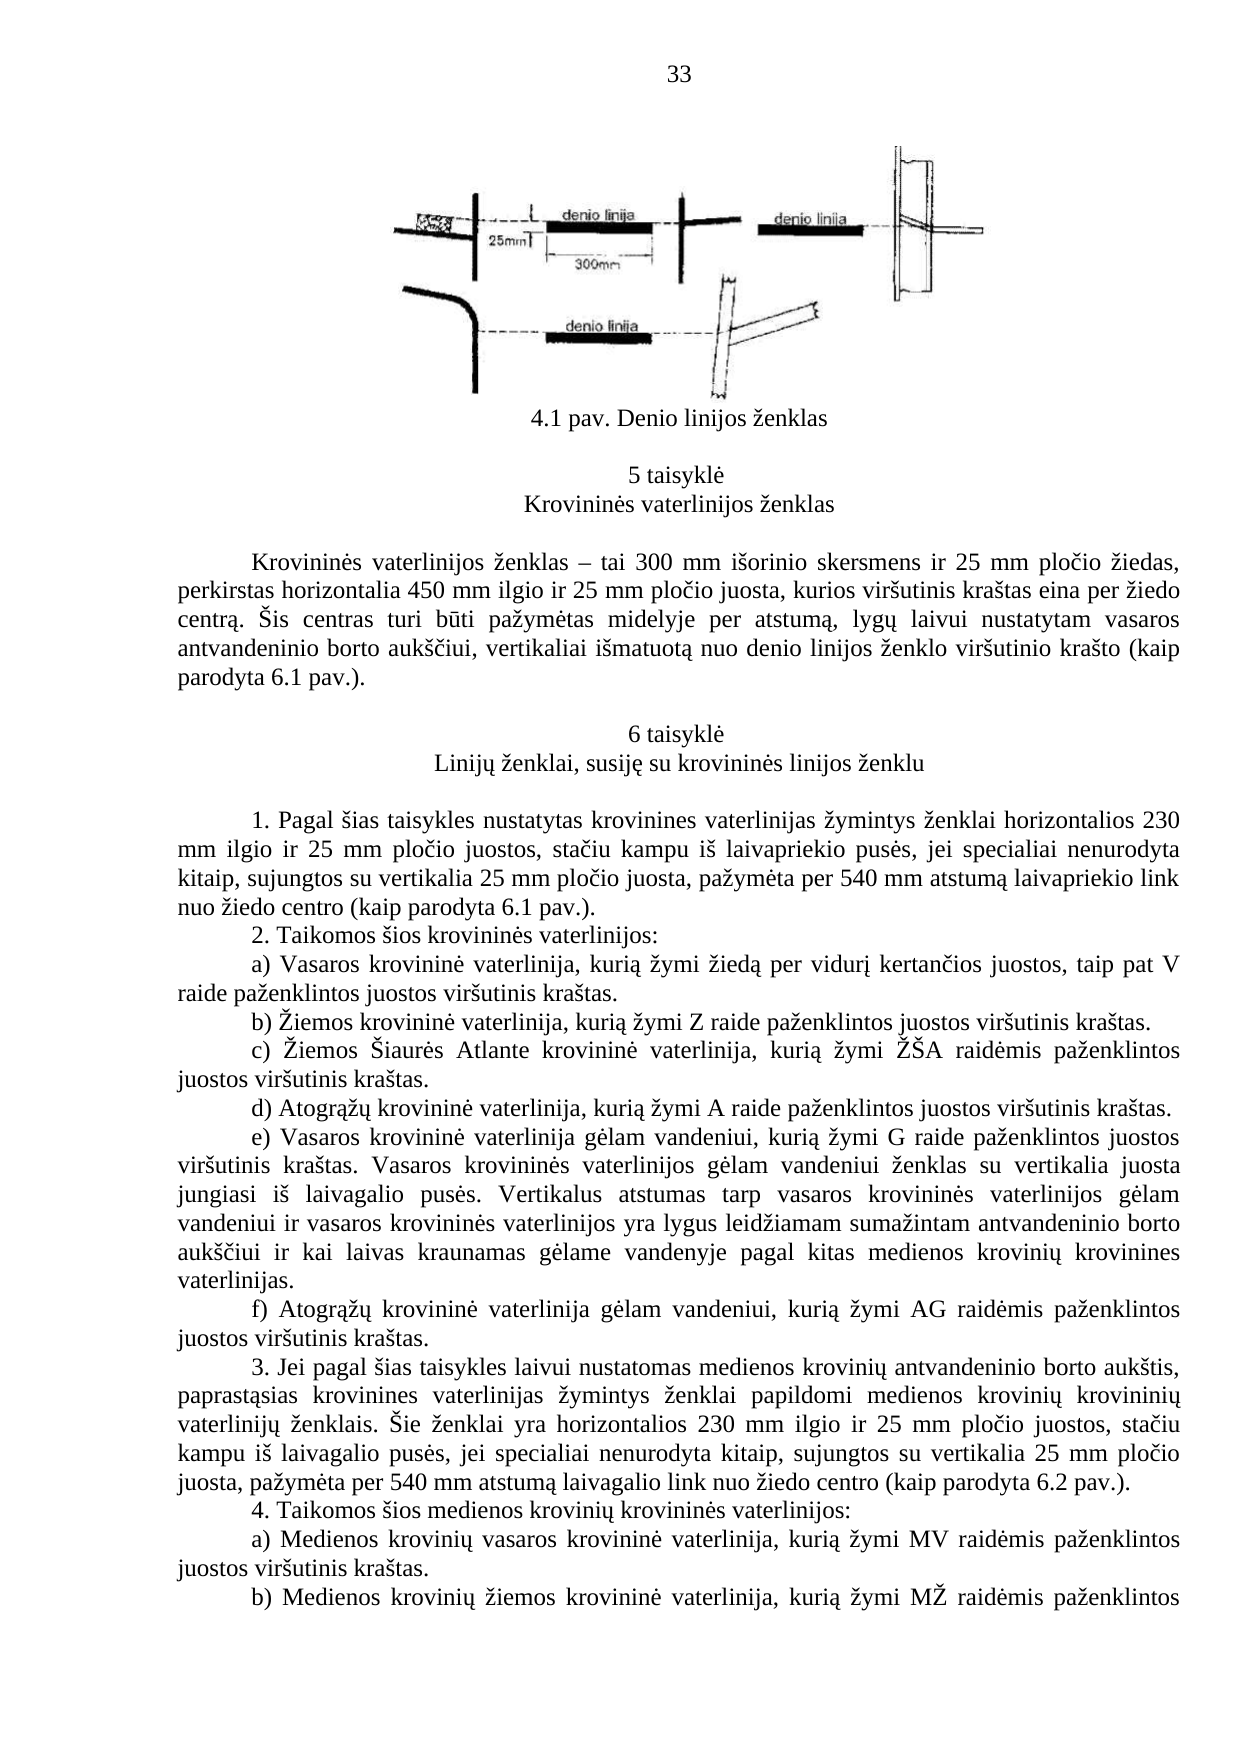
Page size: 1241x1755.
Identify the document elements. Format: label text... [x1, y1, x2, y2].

text 1. Pagal šias taisykles nustatytas krovinines vaterlinijas žymintys ženklai horizontalios 230 mm ilgio ir 25 mm pločio juostos, stačiu kampu iš laivapriekio pusės, jei specialiai nenurodyta kitaip, sujungtos su vertikalia 25 mm pločio juosta, pažymėta per 540 mm atstumą laivapriekio link nuo žiedo centro (kaip parodyta 6.1 pav.). [177, 806, 1181, 921]
text a) Medienos krovinių vasaros krovininė vaterlinija, kurią žymi MV raidėmis paženklintos juostos viršutinis kraštas. [177, 1524, 1181, 1582]
text 5 taisyklė [177, 461, 1181, 489]
text b) Medienos krovinių žiemos krovininė vaterlinija, kurią žymi MŽ raidėmis paženklintos [177, 1582, 1181, 1611]
text a) Vasaros krovininė vaterlinija, kurią žymi žiedą per vidurį kertančios juostos, taip pat V raide paženklintos juostos viršutinis kraštas. [177, 949, 1181, 1007]
text 3. Jei pagal šias taisykles laivui nustatomas medienos krovinių antvandeninio borto aukštis, paprastąsias krovinines vaterlinijas žymintys ženklai papildomi medienos krovinių krovininių vaterlinijų ženklais. Šie ženklai yra horizontalios 230 mm ilgio ir 25 mm pločio juostos, stačiu kampu iš laivagalio pusės, jei specialiai nenurodyta kitaip, sujungtos su vertikalia 25 mm pločio juosta, pažymėta per 540 mm atstumą laivagalio link nuo žiedo centro (kaip parodyta 6.2 pav.). [177, 1352, 1181, 1496]
text Krovininės vaterlinijos ženklas [177, 489, 1181, 518]
text d) Atogrąžų krovininė vaterlinija, kurią žymi A raide paženklintos juostos viršutinis kraštas. [177, 1093, 1181, 1122]
text e) Vasaros krovininė vaterlinija gėlam vandeniui, kurią žymi G raide paženklintos juostos viršutinis kraštas. Vasaros krovininės vaterlinijos gėlam vandeniui ženklas su vertikalia juosta jungiasi iš laivagalio pusės. Vertikalus atstumas tarp vasaros krovininės vaterlinijos gėlam vandeniui ir vasaros krovininės vaterlinijos yra lygus leidžiamam sumažintam antvandeninio borto aukščiui ir kai laivas kraunamas gėlame vandenyje pagal kitas medienos krovinių krovinines vaterlinijas. [177, 1122, 1181, 1294]
text Linijų ženklai, susiję su krovininės linijos ženklu [177, 748, 1181, 777]
text 2. Taikomos šios krovininės vaterlinijos: [177, 921, 1181, 949]
text 4.1 pav. Denio linijos ženklas [177, 403, 1181, 432]
text c) Žiemos Šiaurės Atlante krovininė vaterlinija, kurią žymi ŽŠA raidėmis paženklintos juostos viršutinis kraštas. [177, 1036, 1181, 1093]
text 6 taisyklė [177, 719, 1181, 748]
text 4. Taikomos šios medienos krovinių krovininės vaterlinijos: [177, 1496, 1181, 1524]
text b) Žiemos krovininė vaterlinija, kurią žymi Z raide paženklintos juostos viršutinis kraštas. [177, 1007, 1181, 1036]
text f) Atogrąžų krovininė vaterlinija gėlam vandeniui, kurią žymi AG raidėmis paženklintos juostos viršutinis kraštas. [177, 1294, 1181, 1352]
text Krovininės vaterlinijos ženklas – tai 300 mm išorinio skersmens ir 25 mm pločio žiedas, perkirstas horizontalia 450 mm ilgio ir 25 mm pločio juosta, kurios viršutinis kraštas eina per žiedo centrą. Šis centras turi būti pažymėtas midelyje per atstumą, lygų laivui nustatytam vasaros antvandeninio borto aukščiui, vertikaliai išmatuotą nuo denio linijos ženklo viršutinio krašto (kaip parodyta 6.1 pav.). [177, 547, 1181, 691]
